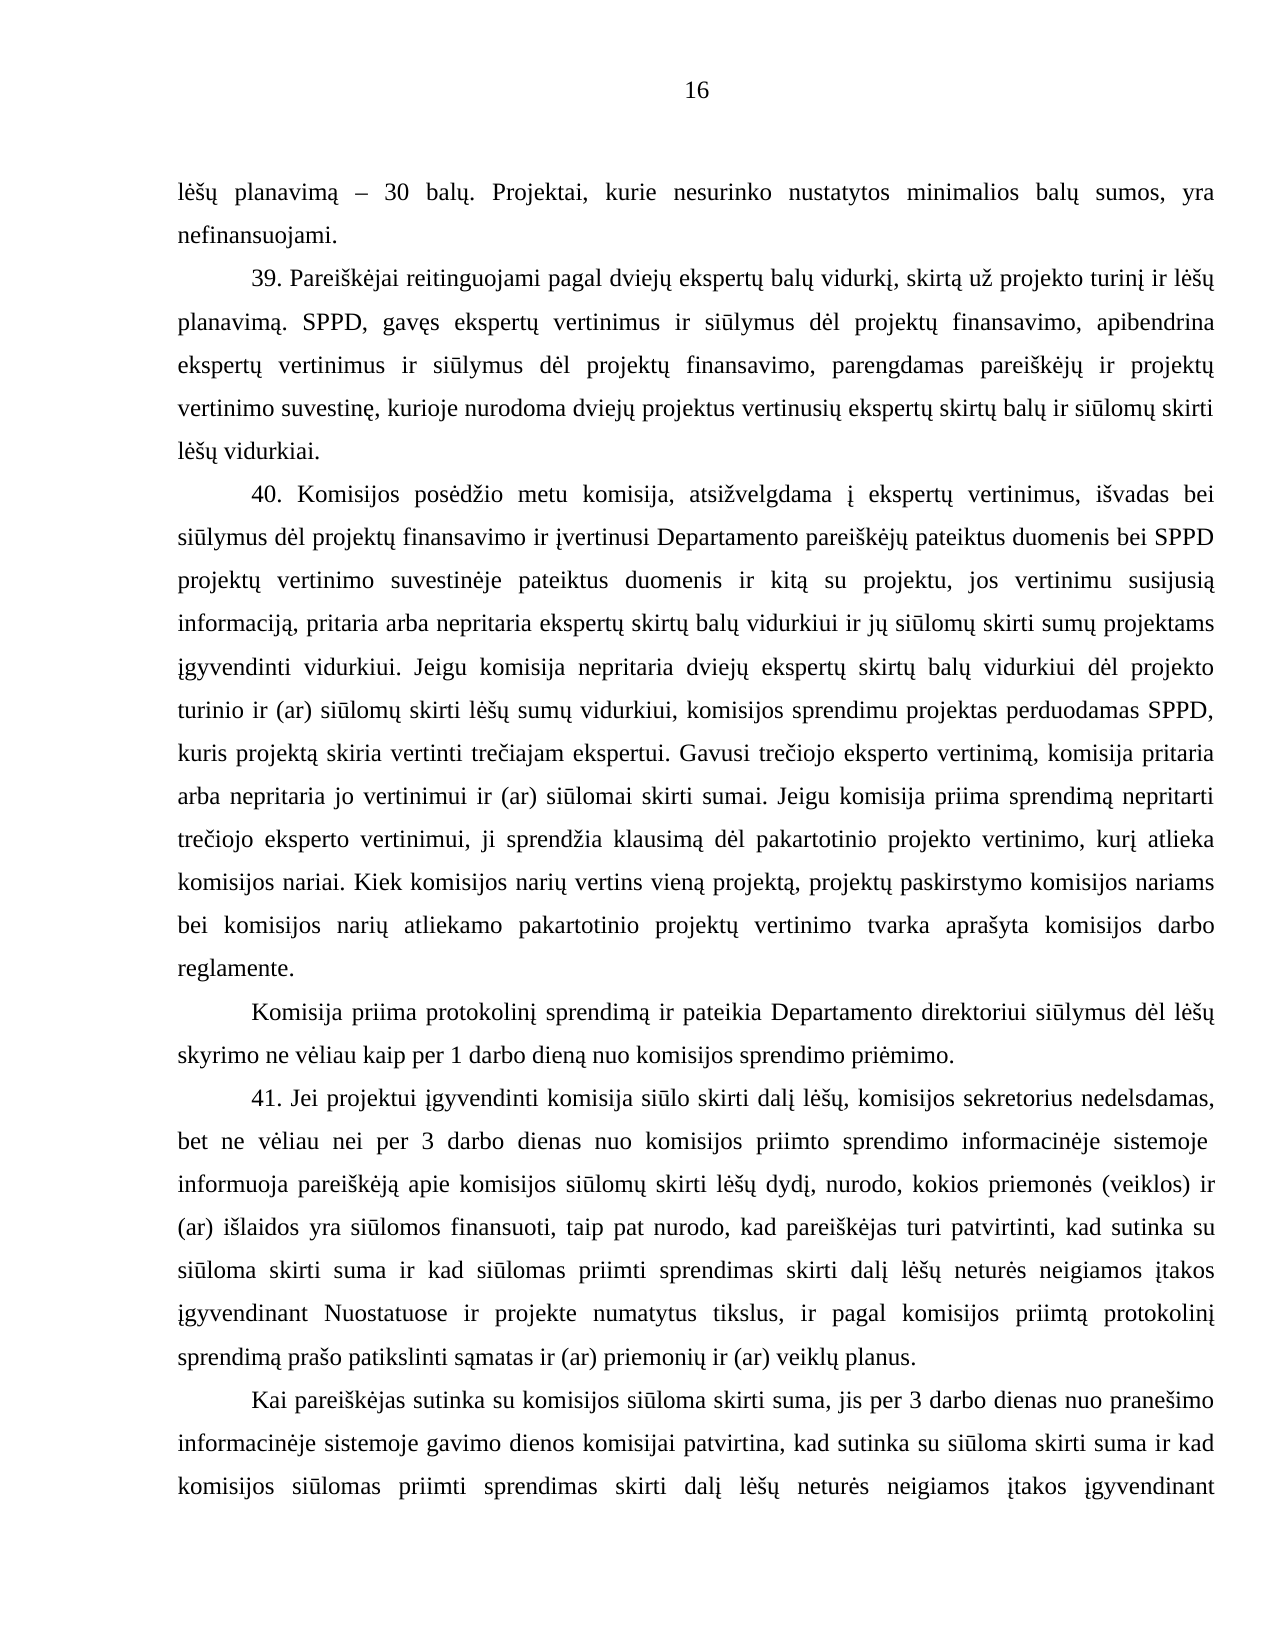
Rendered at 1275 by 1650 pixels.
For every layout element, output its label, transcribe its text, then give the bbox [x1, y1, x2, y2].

text 40. Komisijos posėdžio metu komisija, atsižvelgdama į ekspertų vertinimus, išvadas bei siūlymus dėl projektų finansavimo ir įvertinusi Departamento pareiškėjų pateiktus duomenis bei SPPD projektų vertinimo suvestinėje pateiktus duomenis ir kitą su projektu, jos vertinimu susijusią informaciją, pritaria arba nepritaria ekspertų skirtų balų vidurkiui ir jų siūlomų skirti sumų projektams įgyvendinti vidurkiui. Jeigu komisija nepritaria dviejų ekspertų skirtų balų vidurkiui dėl projekto turinio ir (ar) siūlomų skirti lėšų sumų vidurkiui, komisijos sprendimu projektas perduodamas SPPD, kuris projektą skiria vertinti trečiajam ekspertui. Gavusi trečiojo eksperto vertinimą, komisija pritaria arba nepritaria jo vertinimui ir (ar) siūlomai skirti sumai. Jeigu komisija priima sprendimą nepritarti trečiojo eksperto vertinimui, ji sprendžia klausimą dėl pakartotinio projekto vertinimo, kurį atlieka komisijos nariai. Kiek komisijos narių vertins vieną projektą, projektų paskirstymo komisijos nariams bei komisijos narių atliekamo pakartotinio projektų vertinimo tvarka aprašyta komisijos darbo reglamente. [177, 479, 1216, 982]
text Komisija priima protokolinį sprendimą ir pateikia Departamento direktoriui siūlymus dėl lėšų skyrimo ne vėliau kaip per 1 darbo dieną nuo komisijos sprendimo priėmimo. [177, 997, 1216, 1068]
text lėšų planavimą – 30 balų. Projektai, kurie nesurinko nustatytos minimalios balų sumos, yra nefinansuojami. [177, 177, 1216, 249]
text Kai pareiškėjas sutinka su komisijos siūloma skirti suma, jis per 3 darbo dienas nuo pranešimo informacinėje sistemoje gavimo dienos komisijai patvirtina, kad sutinka su siūloma skirti suma ir kad komisijos siūlomas priimti sprendimas skirti dalį lėšų neturės neigiamos įtakos įgyvendinant [177, 1385, 1216, 1500]
text 39. Pareiškėjai reitinguojami pagal dviejų ekspertų balų vidurkį, skirtą už projekto turinį ir lėšų planavimą. SPPD, gavęs ekspertų vertinimus ir siūlymus dėl projektų finansavimo, apibendrina ekspertų vertinimus ir siūlymus dėl projektų finansavimo, parengdamas pareiškėjų ir projektų vertinimo suvestinę, kurioje nurodoma dviejų projektus vertinusių ekspertų skirtų balų ir siūlomų skirti lėšų vidurkiai. [177, 263, 1216, 465]
text 41. Jei projektui įgyvendinti komisija siūlo skirti dalį lėšų, komisijos sekretorius nedelsdamas, bet ne vėliau nei per 3 darbo dienas nuo komisijos priimto sprendimo informacinėje sistemoje informuoja pareiškėją apie komisijos siūlomų skirti lėšų dydį, nurodo, kokios priemonės (veiklos) ir (ar) išlaidos yra siūlomos finansuoti, taip pat nurodo, kad pareiškėjas turi patvirtinti, kad sutinka su siūloma skirti suma ir kad siūlomas priimti sprendimas skirti dalį lėšų neturės neigiamos įtakos įgyvendinant Nuostatuose ir projekte numatytus tikslus, ir pagal komisijos priimtą protokolinį sprendimą prašo patikslinti sąmatas ir (ar) priemonių ir (ar) veiklų planus. [177, 1083, 1216, 1370]
